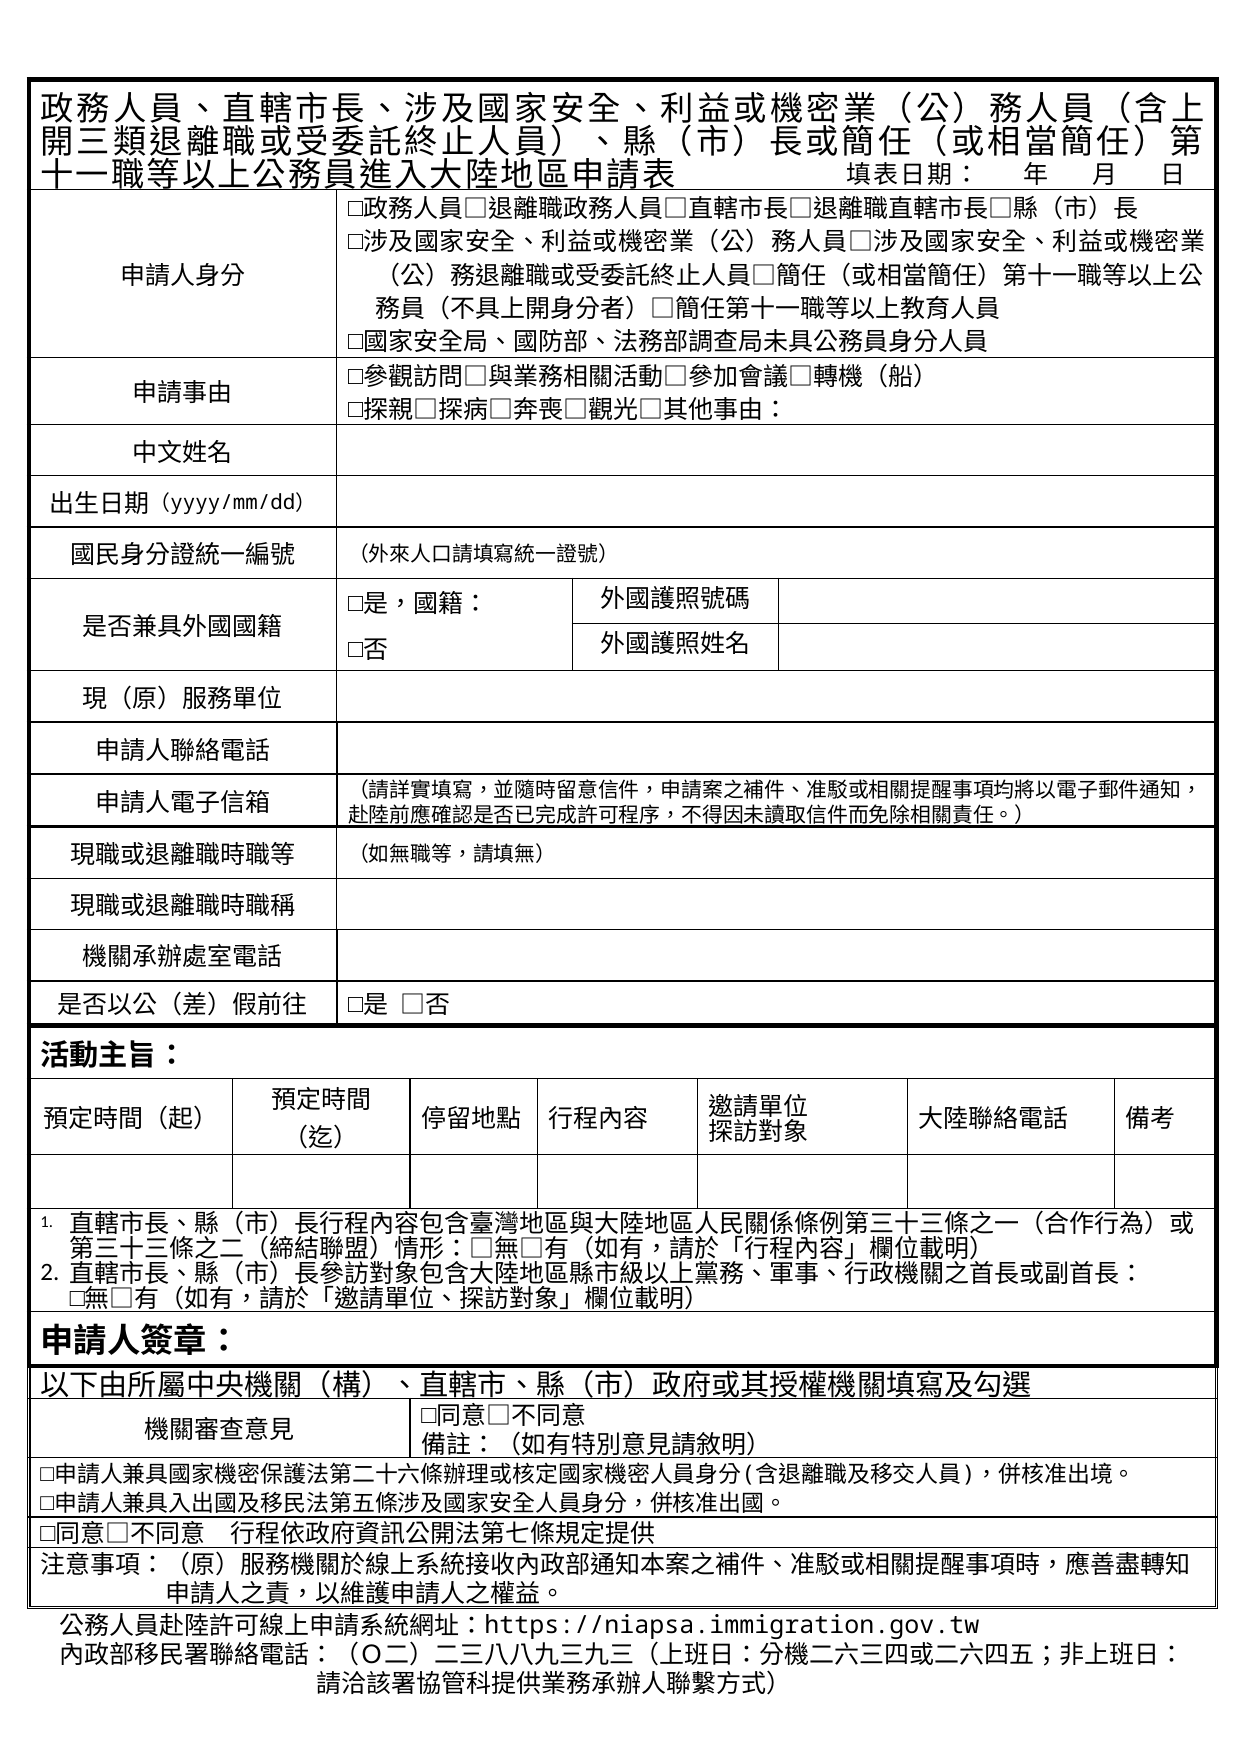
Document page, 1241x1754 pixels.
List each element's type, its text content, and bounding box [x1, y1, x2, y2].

table_cell 機關審查意見 [31, 1399, 409, 1457]
table_cell 申請事由 [31, 358, 336, 424]
table_cell 大陸聯絡電話 [908, 1079, 1114, 1154]
table_cell [698, 1155, 907, 1208]
table_cell 備考 [1115, 1079, 1214, 1154]
table_cell [779, 624, 1214, 670]
table_cell [1115, 1155, 1214, 1208]
table_cell 申請人身分 [31, 190, 336, 357]
table_cell 注意事項：（原）服務機關於線上系統接收內政部通知本案之補件、准駁或相關提醒事項時，應善盡轉知申請人之責，以維護申請人之權益。 [31, 1548, 1215, 1606]
table_cell [337, 476, 1214, 526]
table_cell 外國護照號碼 [573, 579, 778, 623]
table_cell 機關承辦處室電話 [31, 930, 336, 979]
text 公務人員赴陸許可線上申請系統網址：https://niapsa.immigration.gov.tw [59, 1609, 1196, 1638]
table_cell 申請人聯絡電話 [31, 723, 336, 773]
table_cell [538, 1155, 697, 1208]
table_cell [411, 1155, 537, 1208]
table_cell 停留地點 [411, 1079, 537, 1154]
table_cell [337, 671, 1214, 721]
table_cell 活動主旨： [31, 1028, 1214, 1078]
table_cell □申請人兼具國家機密保護法第二十六條辦理或核定國家機密人員身分(含退離職及移交人員)，併核准出境。 □申請人兼具入出國及移民法第五條涉及國家安全人員身分，併核准出國。 [31, 1458, 1215, 1516]
table_cell 預定時間（起） [31, 1079, 232, 1154]
table_cell □是，國籍： □否 [337, 579, 572, 670]
text 內政部移民署聯絡電話：（Ｏ二）二三八八九三九三（上班日：分機二六三四或二六四五；非上班日：請洽該署協管科提供業務承辦人聯繫方式） [59, 1638, 1196, 1697]
table_cell □同意□不同意 備註：（如有特別意見請敘明） [411, 1399, 1215, 1457]
table_cell 申請人簽章： [31, 1312, 1214, 1364]
table_cell [337, 425, 1214, 475]
table_cell [338, 723, 1214, 773]
table_cell [31, 1155, 232, 1208]
table_cell 以下由所屬中央機關（構）、直轄市、縣（市）政府或其授權機關填寫及勾選 [31, 1368, 1215, 1398]
table_cell 外國護照姓名 [573, 624, 778, 670]
table_cell 出生日期（yyyy/mm/dd） [31, 476, 336, 526]
table_cell 直轄市長、縣（市）長行程內容包含臺灣地區與大陸地區人民關係條例第三十三條之一（合作行為）或第三十三條之二（締結聯盟）情形：□無□有（如有，請於「行程內容」欄位載明） 直轄市長、縣（市）長參訪對象包含大陸地區縣市級以上黨務、軍事、行政機關之首長或副首長： □無□有（如有，請於「邀請單位、探訪對象」欄位載明） [31, 1209, 1214, 1311]
table_cell [337, 879, 1214, 928]
table_cell 邀請單位 探訪對象 [698, 1079, 907, 1154]
table_cell 申請人電子信箱 [31, 775, 336, 825]
table_cell □同意□不同意 行程依政府資訊公開法第七條規定提供 [31, 1518, 1215, 1547]
table_cell □是 □否 [338, 982, 1214, 1023]
table_cell 行程內容 [538, 1079, 697, 1154]
table_cell （外來人口請填寫統一證號） [337, 528, 1214, 577]
table_cell 現職或退離職時職稱 [31, 879, 336, 928]
table_cell [779, 579, 1214, 623]
table_cell 是否以公（差）假前往 [31, 982, 336, 1023]
table_cell [233, 1155, 409, 1208]
table_cell 現（原）服務單位 [31, 671, 336, 721]
table_cell 是否兼具外國國籍 [31, 579, 336, 670]
table_cell 現職或退離職時職等 [31, 828, 336, 877]
table_cell □政務人員□退離職政務人員□直轄市長□退離職直轄市長□縣（市）長 □涉及國家安全、利益或機密業（公）務人員□涉及國家安全、利益或機密業（公）務退離職或受委託終止人員□簡任（或相當簡任）第十一職等以上公務員（不具上開身分者）□簡任第十一職等以上教育人員 □國家安全局、國防部、法務部調查局未具公務員身分人員 [337, 190, 1214, 357]
table_cell [908, 1155, 1114, 1208]
table_cell 中文姓名 [31, 425, 336, 475]
table_cell 預定時間（迄） [233, 1079, 409, 1154]
table_cell （如無職等，請填無） [337, 828, 1214, 877]
table_cell □參觀訪問□與業務相關活動□參加會議□轉機（船） □探親□探病□奔喪□觀光□其他事由： [337, 358, 1214, 424]
table_cell 國民身分證統一編號 [31, 528, 336, 577]
table_cell （請詳實填寫，並隨時留意信件，申請案之補件、准駁或相關提醒事項均將以電子郵件通知，赴陸前應確認是否已完成許可程序，不得因未讀取信件而免除相關責任。） [338, 775, 1214, 825]
table_header 政務人員、直轄市長、涉及國家安全、利益或機密業（公）務人員（含上開三類退離職或受委託終止人員）、縣（市）長或簡任（或相當簡任）第十一職等以上公務員進入大陸地區申請表 填表日期： 年 月 日 [31, 82, 1214, 189]
table_cell [338, 930, 1214, 979]
